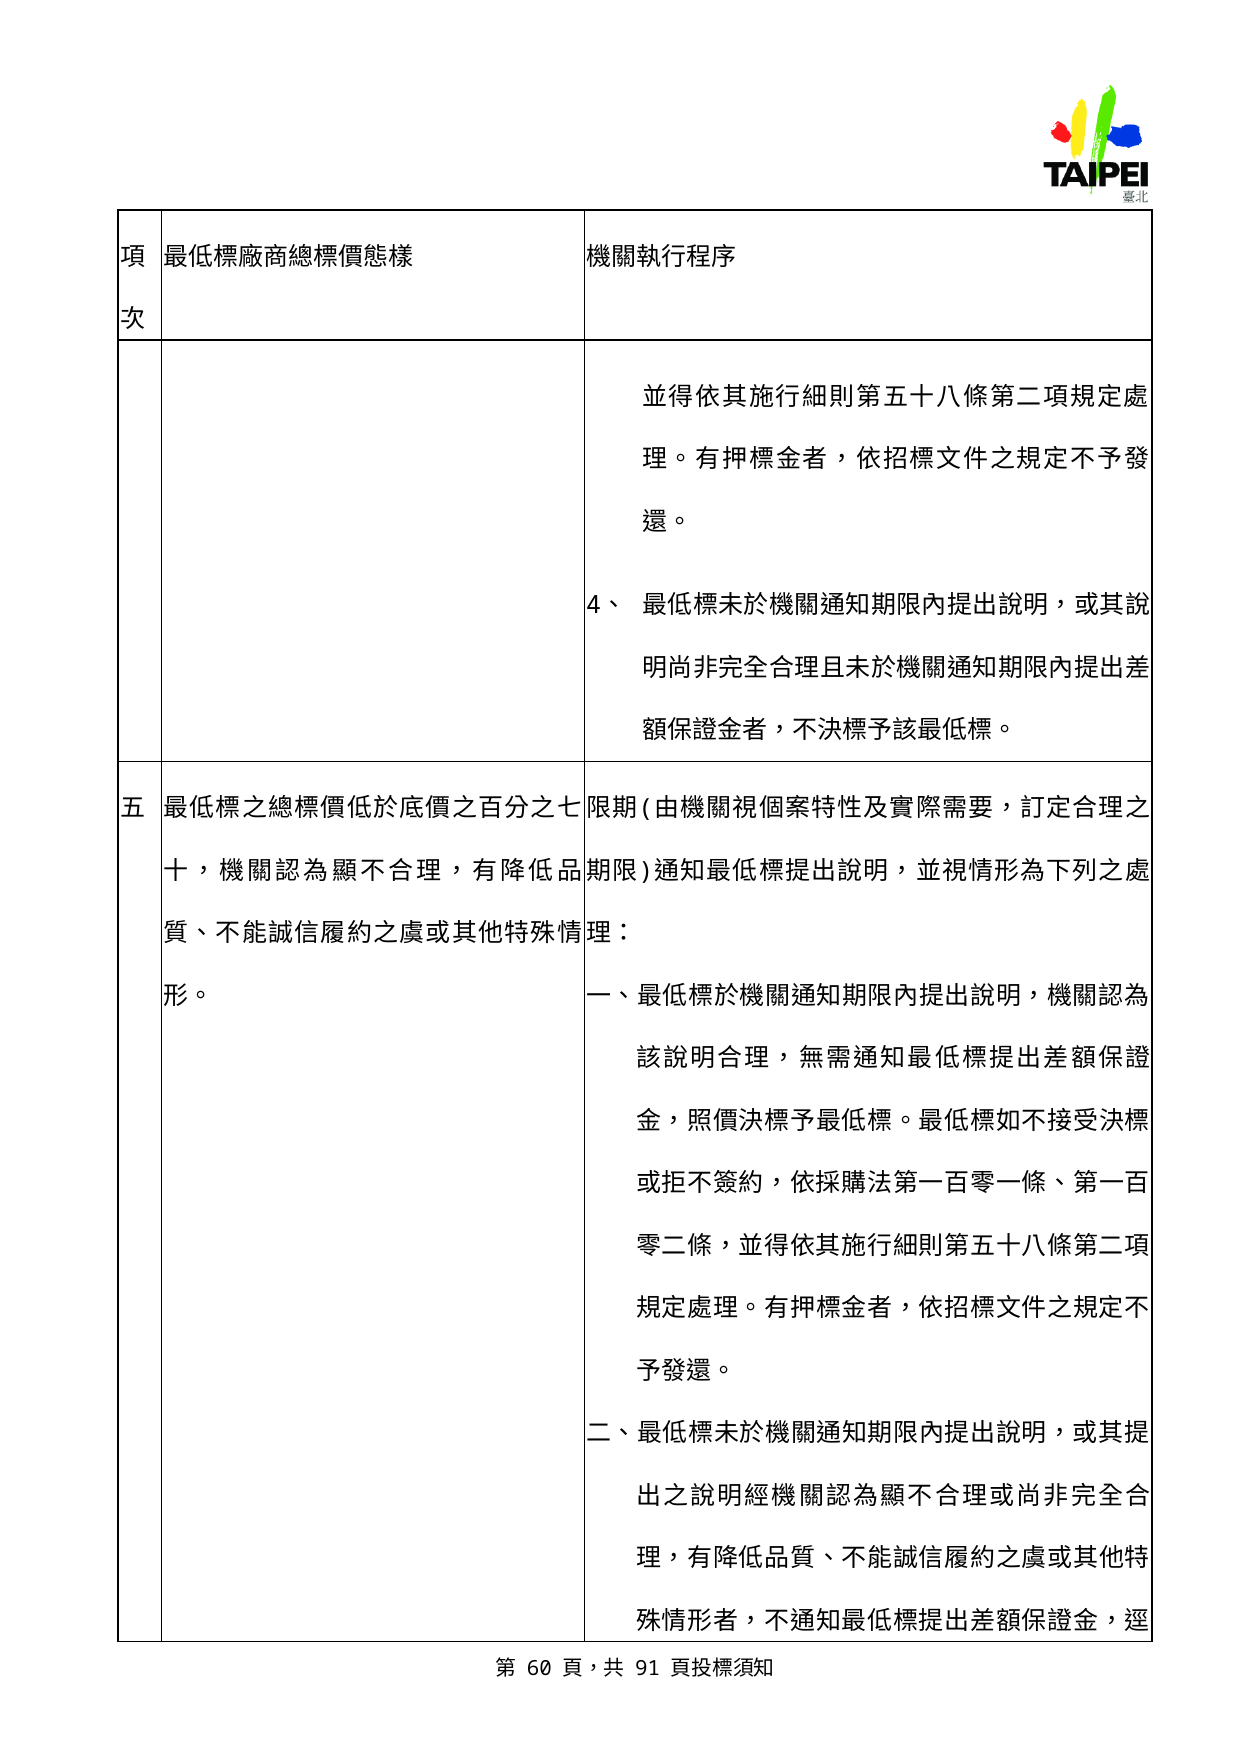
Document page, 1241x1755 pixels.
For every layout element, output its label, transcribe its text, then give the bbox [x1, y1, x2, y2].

table_cell 最低標之總標價低於底價之百分之七十，機關認為顯不合理，有降低品質、不能誠信履約之虞或其他特殊情形。 [162, 762, 584, 1641]
table_cell 五 [119, 762, 161, 1641]
table_header 機關執行程序 [585, 211, 1151, 339]
table_cell 限期(由機關視個案特性及實際需要，訂定合理之期限)通知最低標提出說明，不得未經說明而逕行通知最低標提出擔保（即押標金保證金暨其他擔保作業辦法第三十條所稱「差額保證金」），並視情形為下列之處理： 最低標於機關通知期限內提出說明，機關認為該說明合理，無需通知最低標提出差額保證金，照價決標予最低標。最低標如不接受決標或拒不簽約，依採購法第一百零一條、第一百零二條，並得依其施行細則第五十八條第二項規定處理。有押標金者，依招標文件之規定不予發還。 最低標於機關通知期限內提出說明，機關認為該說明顯不合理，有降低品質、不能誠信履約之虞或其他特殊情形者，不通知最低標提出差額保證金，逕不決標予該最低標。該最低標表示願意提出差額保證金者，機關應予拒絕。 最低標於機關通知期限內提出說明，機關認為該說明尚非完全合理，但如最低標繳納差額保證金，即可避免降低品質不能誠信履約之疑慮者，通知最低標於五日內(或較長期間內)提出差額保證金，繳妥後再行決標予該最低標。廠商提出差額保證金後如不接受決標或拒不簽約，依採購法第一百零一條、第一百零二條，並得依其施行細則第五十八條第二項規定處理。有押標金者，依招標文件之規定不予發還。 最低標未於機關通知期限內提出說明，或其說明尚非完全合理且未於機關通知期限內提出差額保證金者，不決標予該最低標。 [585, 341, 1151, 761]
table_cell 限期(由機關視個案特性及實際需要，訂定合理之期限)通知最低標提出說明，並視情形為下列之處理： 一、最低標於機關通知期限內提出說明，機關認為該說明合理，無需通知最低標提出差額保證金，照價決標予最低標。最低標如不接受決標或拒不簽約，依採購法第一百零一條、第一百零二條，並得依其施行細則第五十八條第二項規定處理。有押標金者，依招標文件之規定不予發還。 二、最低標未於機關通知期限內提出說明，或其提出之說明經機關認為顯不合理或尚非完全合理，有降低品質、不能誠信履約之虞或其他特殊情形者，不通知最低標提出差額保證金，逕 [585, 762, 1151, 1641]
table_header 項次 [119, 211, 161, 339]
table_header 最低標廠商總標價態樣 [162, 211, 584, 339]
table_cell [162, 341, 584, 761]
table_cell [119, 341, 161, 761]
